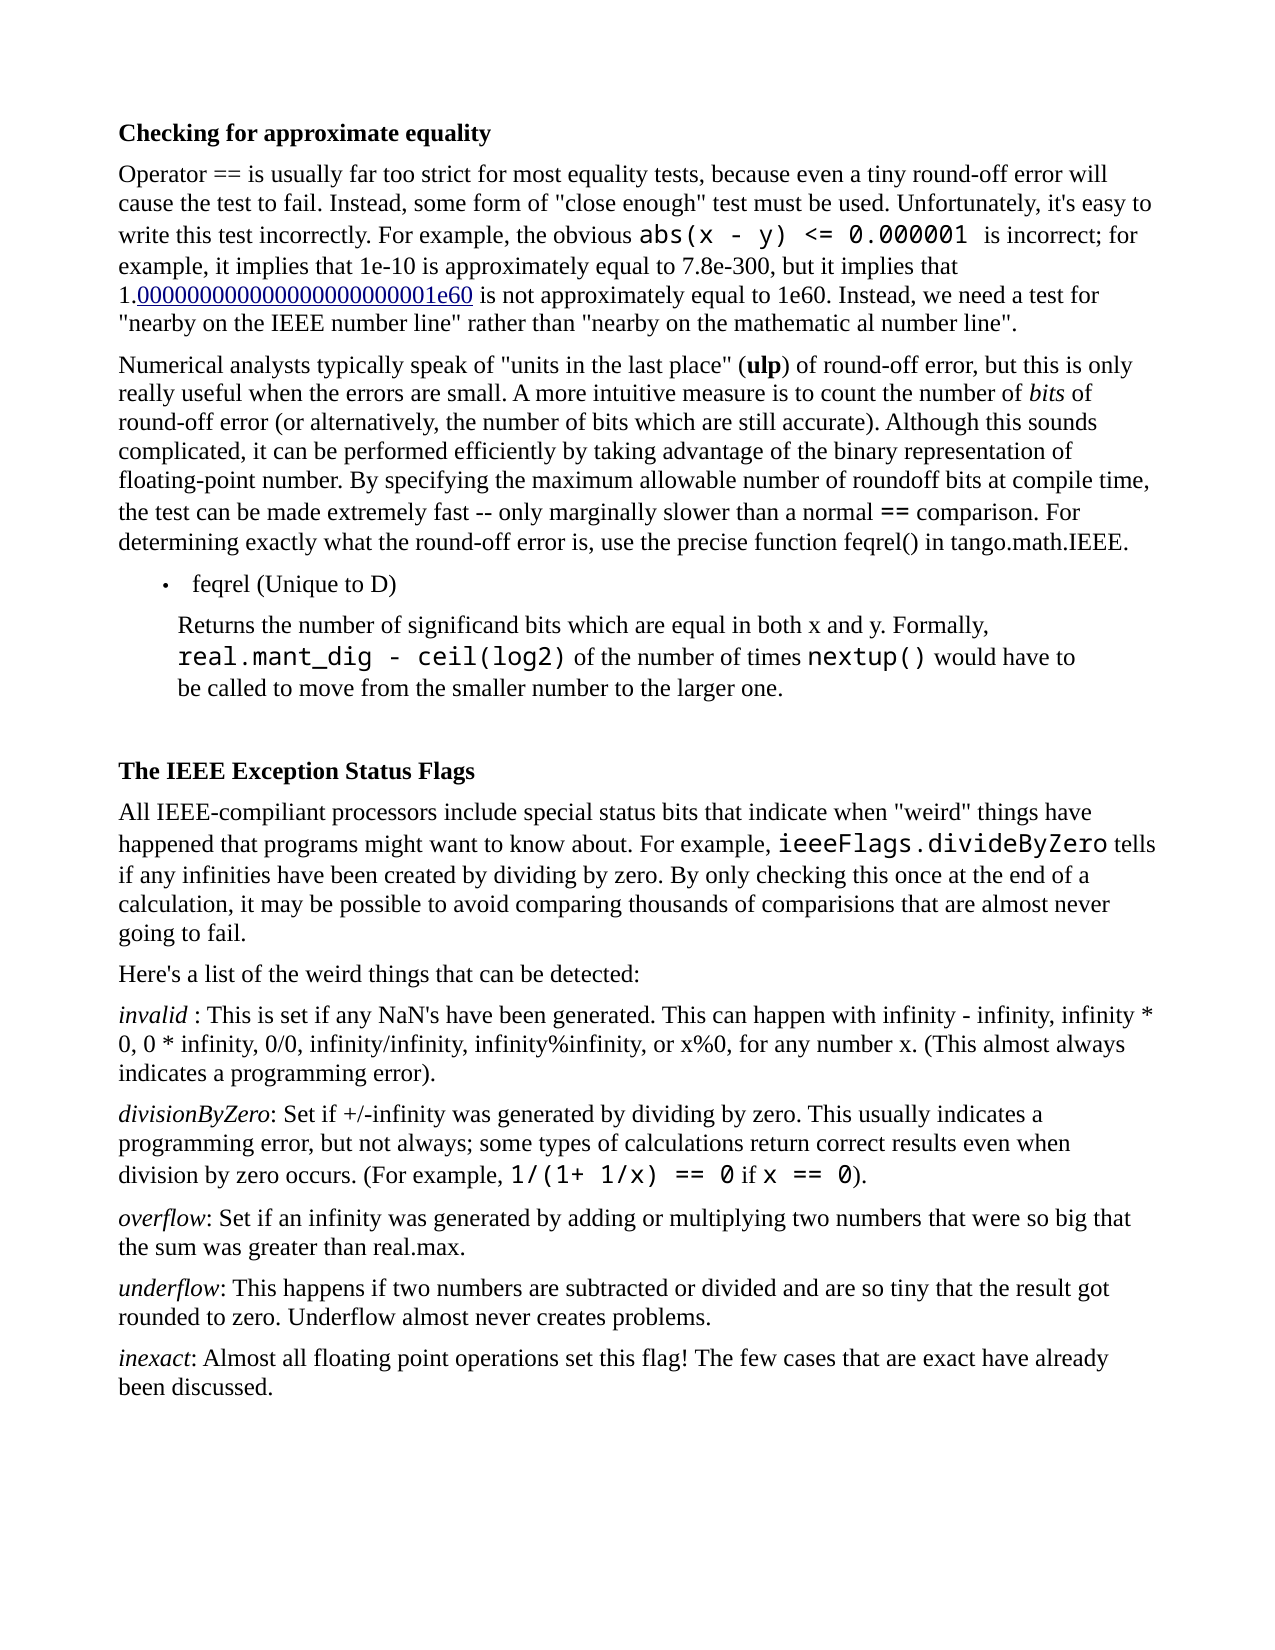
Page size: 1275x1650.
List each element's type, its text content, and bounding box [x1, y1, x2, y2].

text invalid : This is set if any NaN's have been generated. This can happen with infinity - infinity, infinity * 0, 0 * infinity, 0/0, infinity/infinity, infinity%infinity, or x%0, for any number x. (This almost always indicates a programming error). [118, 1000, 1157, 1086]
text Numerical analysts typically speak of "units in the last place" (ulp) of round-off error, but this is only really useful when the errors are small. A more intuitive measure is to count the number of bits of round-off error (or alternatively, the number of bits which are still accurate). Although this sounds complicated, it can be performed efficiently by taking advantage of the binary representation of floating-point number. By specifying the maximum allowable number of roundoff bits at compile time, the test can be made extremely fast -- only marginally slower than a normal == comparison. For determining exactly what the round-off error is, use the precise function feqrel() in tango.math.IEEE. [118, 350, 1157, 556]
list feqrel (Unique to D) [162, 569, 1157, 597]
text Here's a list of the weird things that can be detected: [118, 959, 1157, 988]
text overflow: Set if an infinity was generated by adding or multiplying two numbers that were so big that the sum was greater than real.max. [118, 1203, 1157, 1260]
subtitle Checking for approximate equality [118, 118, 1157, 147]
text Returns the number of significand bits which are equal in both x and y. Formally, real.mant_dig - ceil(log2) of the number of times nextup() would have to be called to move from the smaller number to the larger one. [177, 610, 1098, 702]
text inexact: Almost all floating point operations set this flag! The few cases that are exact have already been discussed. [118, 1343, 1157, 1400]
subtitle The IEEE Exception Status Flags [118, 756, 1157, 785]
text All IEEE-compiliant processors include special status bits that indicate when "weird" things have happened that programs might want to know about. For example, ieeeFlags.divideByZero tells if any infinities have been created by dividing by zero. By only checking this once at the end of a calculation, it may be possible to avoid comparing thousands of comparisions that are almost never going to fail. [118, 797, 1157, 946]
text divisionByZero: Set if +/-infinity was generated by dividing by zero. This usually indicates a programming error, but not always; some types of calculations return correct results even when division by zero occurs. (For example, 1/(1+ 1/x) == 0 if x == 0). [118, 1099, 1157, 1190]
text underflow: This happens if two numbers are subtracted or divided and are so tiny that the result got rounded to zero. Underflow almost never creates problems. [118, 1273, 1157, 1330]
text Operator == is usually far too strict for most equality tests, because even a tiny round-off error will cause the test to fail. Instead, some form of "close enough" test must be used. Unfortunately, it's easy to write this test incorrectly. For example, the obvious abs(x - y) <= 0.000001 is incorrect; for example, it implies that 1e-10 is approximately equal to 7.8e-300, but it implies that 1.000000000000000000000001e60 is not approximately equal to 1e60. Instead, we need a test for "nearby on the IEEE number line" rather than "nearby on the mathematic al number line". [118, 159, 1157, 337]
